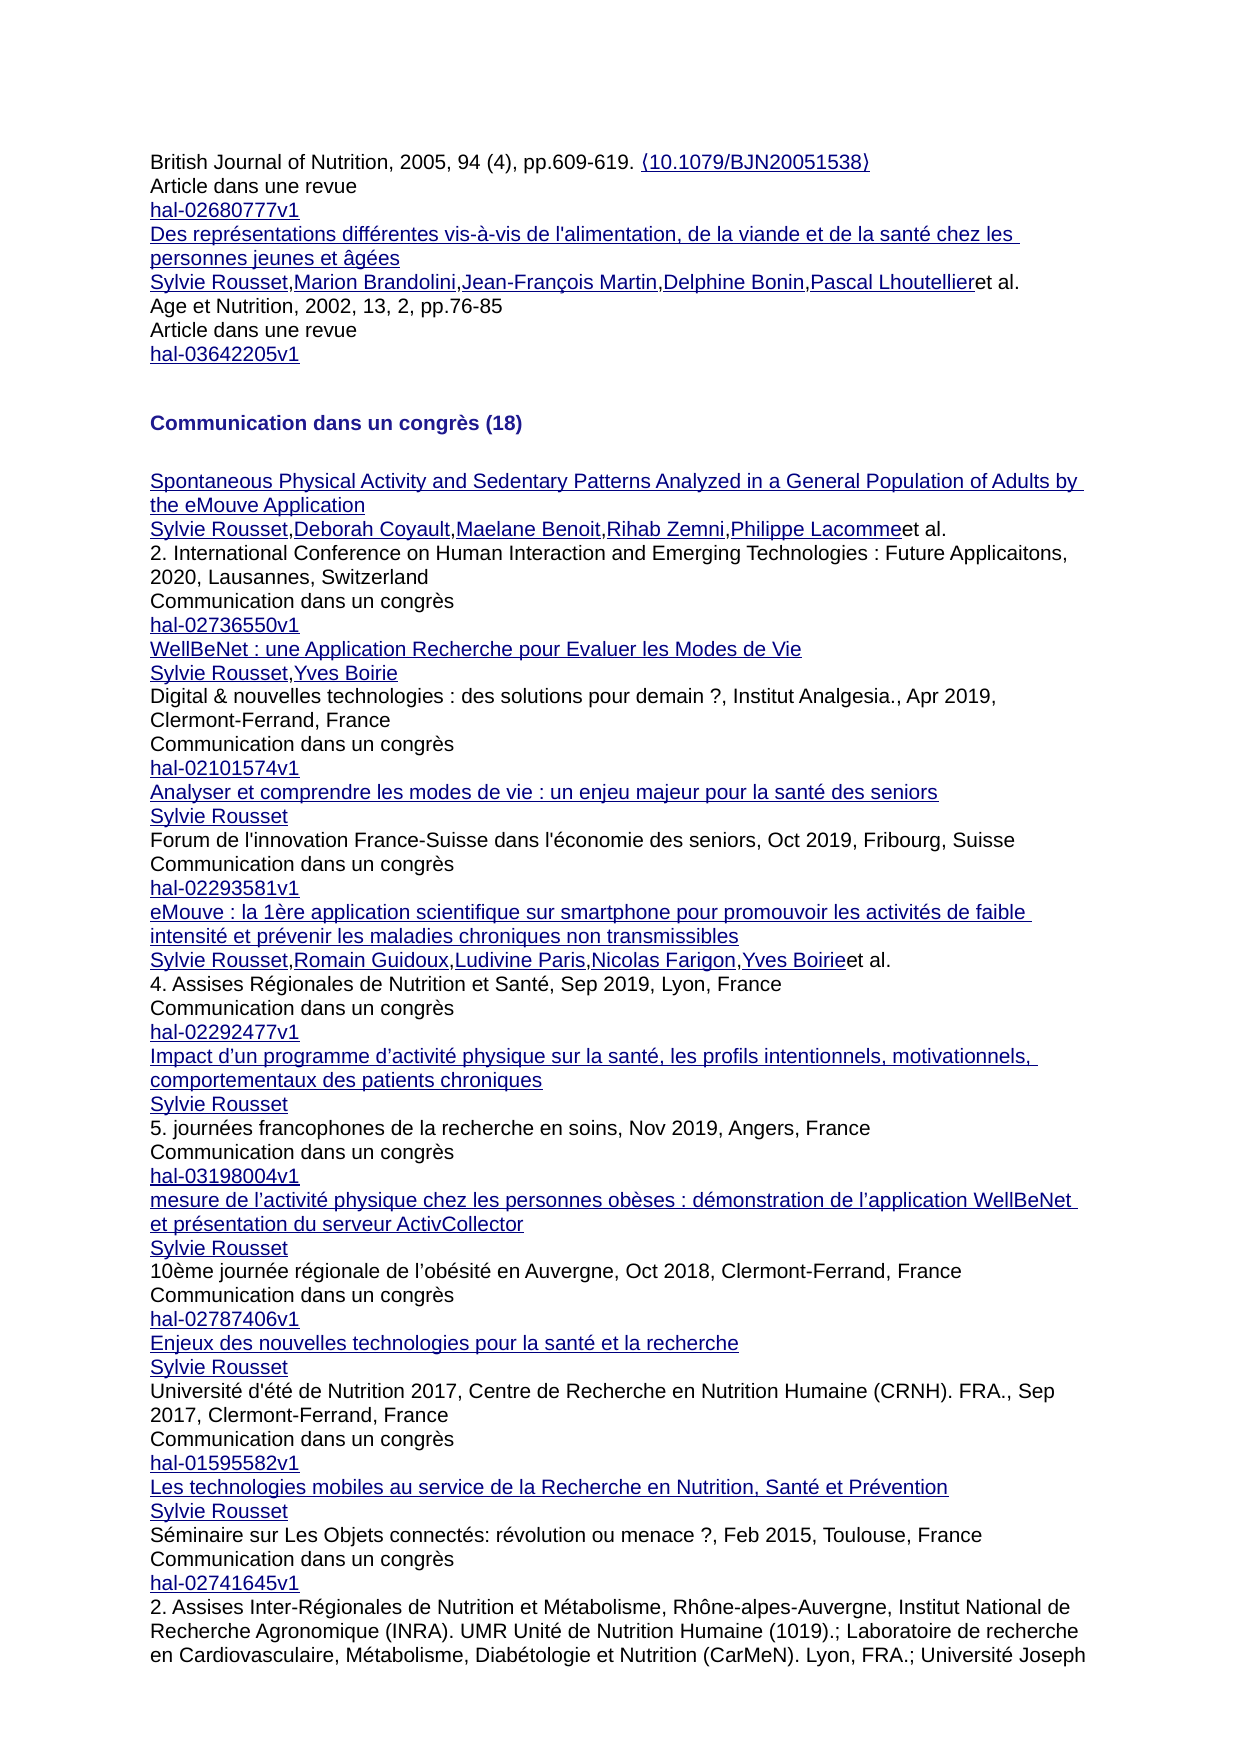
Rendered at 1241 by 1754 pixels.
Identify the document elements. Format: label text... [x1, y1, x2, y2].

table_cell mesure de l’activité physique chez les personnes obèses : démonstration de l’application WellBeNet et présentation du serveur ActivCollector Sylvie Rousset 10ème journée régionale de l’obésité en Auvergne, Oct 2018, Clermont-Ferrand, France Communication dans un congrès hal-02787406v1 [150, 1188, 1090, 1331]
subtitle Communication dans un congrès (18) [150, 410, 1090, 434]
table_cell Analyser et comprendre les modes de vie : un enjeu majeur pour la santé des seniors Sylvie Rousset Forum de l'innovation France-Suisse dans l'économie des seniors, Oct 2019, Fribourg, Suisse Communication dans un congrès hal-02293581v1 [150, 780, 1090, 900]
table_cell eMouve : la 1ère application scientifique sur smartphone pour promouvoir les activités de faible intensité et prévenir les maladies chroniques non transmissibles Sylvie Rousset,Romain Guidoux,Ludivine Paris,Nicolas Farigon,Yves Boirieet al. 4. Assises Régionales de Nutrition et Santé, Sep 2019, Lyon, France Communication dans un congrès hal-02292477v1 [150, 900, 1090, 1044]
table_cell Les technologies mobiles au service de la Recherche en Nutrition, Santé et Prévention Sylvie Rousset Séminaire sur Les Objets connectés: révolution ou menace ?, Feb 2015, Toulouse, France Communication dans un congrès hal-02741645v1 [150, 1475, 1090, 1595]
table_cell WellBeNet : une Application Recherche pour Evaluer les Modes de Vie Sylvie Rousset,Yves Boirie Digital & nouvelles technologies : des solutions pour demain ?, Institut Analgesia., Apr 2019, Clermont-Ferrand, France Communication dans un congrès hal-02101574v1 [150, 636, 1090, 780]
table_cell La santé 2.0 : des outils de suivi de la nutrition et de l’activité physique en condition habituelles de vie Ludivine Paris,Florie Fillol,Sébastien Pascal,Sylvie Rousset,Martine Duclos 2. Assises Inter-Régionales de Nutrition et Métabolisme, Rhône-alpes-Auvergne, Institut National de Recherche Agronomique (INRA). UMR Unité de Nutrition Humaine (1019).; Laboratoire de recherche en Cardiovasculaire, Métabolisme, Diabétologie et Nutrition (CarMeN). Lyon, FRA.; Université Joseph Fourier (Grenoble 1) (UJF). Grenoble, FRA.; Centre de Recherche en Nutrition Humaine (CRNH). FRA.; Centre de Recherche en Nutrition Humaine (CRNH). FRA., Nov 2015, Saint Galmier, France Communication dans un congrès hal-01237881v1 [150, 1595, 1090, 1667]
table_header Spontaneous Physical Activity and Sedentary Patterns Analyzed in a General Population of Adults by the eMouve Application Sylvie Rousset,Deborah Coyault,Maelane Benoit,Rihab Zemni,Philippe Lacommeet al. 2. International Conference on Human Interaction and Emerging Technologies : Future Applicaitons, 2020, Lausannes, Switzerland Communication dans un congrès hal-02736550v1 [150, 469, 1090, 636]
table_cell British Journal of Nutrition, 2005, 94 (4), pp.609-619. ⟨10.1079/BJN20051538⟩ Article dans une revue hal-02680777v1 [150, 150, 1090, 222]
table_cell Enjeux des nouvelles technologies pour la santé et la recherche Sylvie Rousset Université d'été de Nutrition 2017, Centre de Recherche en Nutrition Humaine (CRNH). FRA., Sep 2017, Clermont-Ferrand, France Communication dans un congrès hal-01595582v1 [150, 1331, 1090, 1475]
table_cell Des représentations différentes vis-à-vis de l'alimentation, de la viande et de la santé chez les personnes jeunes et âgées Sylvie Rousset,Marion Brandolini,Jean-François Martin,Delphine Bonin,Pascal Lhoutellieret al. Age et Nutrition, 2002, 13, 2, pp.76-85 Article dans une revue hal-03642205v1 [150, 222, 1090, 366]
table_cell Impact d’un programme d’activité physique sur la santé, les profils intentionnels, motivationnels, comportementaux des patients chroniques Sylvie Rousset 5. journées francophones de la recherche en soins, Nov 2019, Angers, France Communication dans un congrès hal-03198004v1 [150, 1044, 1090, 1187]
